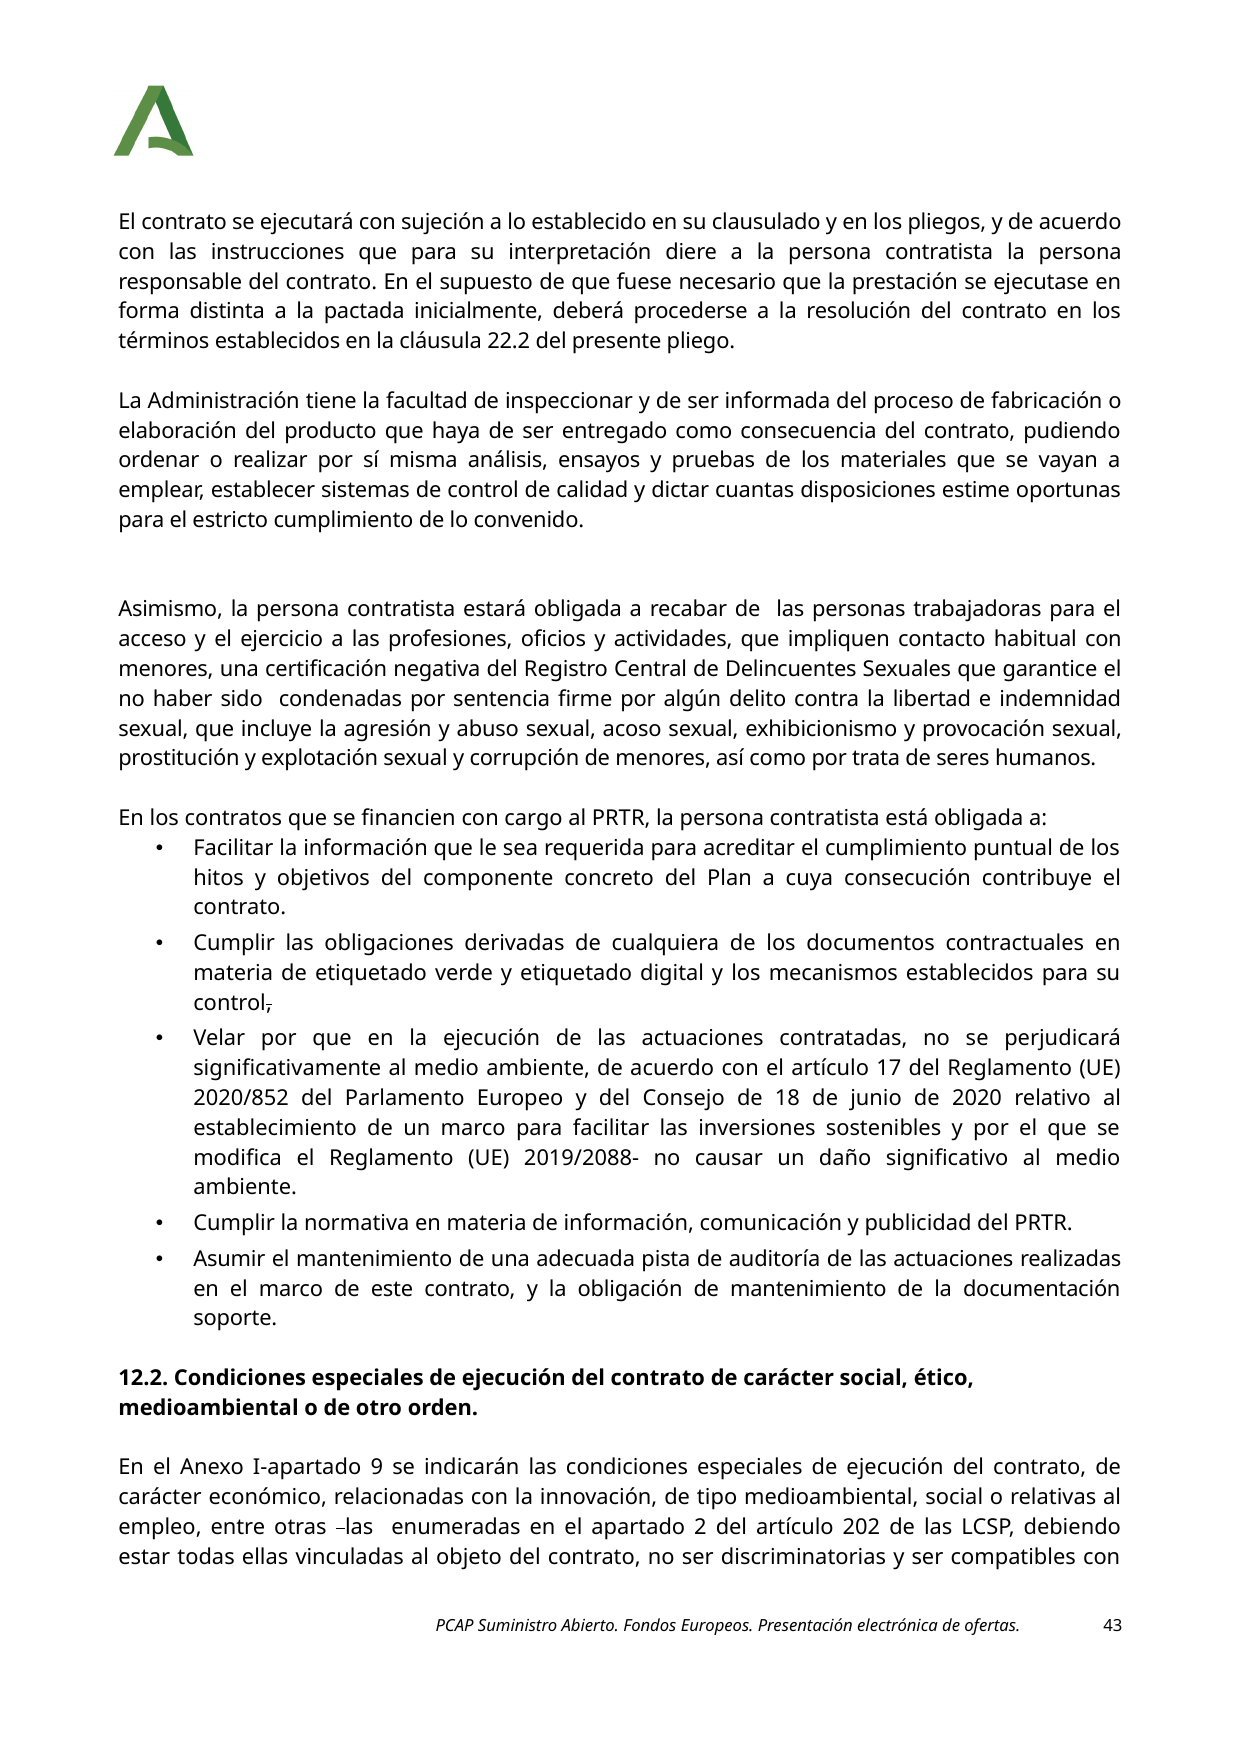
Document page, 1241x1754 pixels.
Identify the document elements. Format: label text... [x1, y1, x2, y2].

list Cumplir la normativa en materia de información, comunicación y publicidad del PRTR. [156, 1207, 1122, 1237]
text Asimismo, la persona contratista estará obligada a recabar de las personas trabajadoras para el acceso y el ejercicio a las profesiones, oficios y actividades, que impliquen contacto habitual con menores, una certificación negativa del Registro Central de Delincuentes Sexuales que garantice el no haber sido condenadas por sentencia firme por algún delito contra la libertad e indemnidad sexual, que incluye la agresión y abuso sexual, acoso sexual, exhibicionismo y provocación sexual, prostitución y explotación sexual y corrupción de menores, así como por trata de seres humanos. [118, 593, 1122, 772]
text En el Anexo I-apartado 9 se indicarán las condiciones especiales de ejecución del contrato, de carácter económico, relacionadas con la innovación, de tipo medioambiental, social o relativas al empleo, entre otras las enumeradas en el apartado 2 del artículo 202 de las LCSP, debiendo estar todas ellas vinculadas al objeto del contrato, no ser discriminatorias y ser compatibles con [118, 1451, 1122, 1571]
list Cumplir las obligaciones derivadas de cualquiera de los documentos contractuales en materia de etiquetado verde y etiquetado digital y los mecanismos establecidos para su control, [156, 927, 1122, 1016]
text La Administración tiene la facultad de inspeccionar y de ser informada del proceso de fabricación o elaboración del producto que haya de ser entregado como consecuencia del contrato, pudiendo ordenar o realizar por sí misma análisis, ensayos y pruebas de los materiales que se vayan a emplear, establecer sistemas de control de calidad y dictar cuantas disposiciones estime oportunas para el estricto cumplimiento de lo convenido. [118, 385, 1122, 534]
text En los contratos que se financien con cargo al PRTR, la persona contratista está obligada a: [118, 802, 1122, 832]
list Velar por que en la ejecución de las actuaciones contratadas, no se perjudicará significativamente al medio ambiente, de acuerdo con el artículo 17 del Reglamento (UE) 2020/852 del Parlamento Europeo y del Consejo de 18 de junio de 2020 relativo al establecimiento de un marco para facilitar las inversiones sostenibles y por el que se modifica el Reglamento (UE) 2019/2088- no causar un daño significativo al medio ambiente. [156, 1022, 1122, 1201]
text El contrato se ejecutará con sujeción a lo establecido en su clausulado y en los pliegos, y de acuerdo con las instrucciones que para su interpretación diere a la persona contratista la persona responsable del contrato. En el supuesto de que fuese necesario que la prestación se ejecutase en forma distinta a la pactada inicialmente, deberá procederse a la resolución del contrato en los términos establecidos en la cláusula 22.2 del presente pliego. [118, 206, 1122, 355]
list Facilitar la información que le sea requerida para acreditar el cumplimiento puntual de los hitos y objetivos del componente concreto del Plan a cuya consecución contribuye el contrato. [156, 832, 1122, 921]
subtitle 12.2. Condiciones especiales de ejecución del contrato de carácter social, ético, medioambiental o de otro orden. [118, 1362, 1122, 1422]
list Asumir el mantenimiento de una adecuada pista de auditoría de las actuaciones realizadas en el marco de este contrato, y la obligación de mantenimiento de la documentación soporte. [156, 1243, 1122, 1332]
picture [109, 81, 198, 160]
